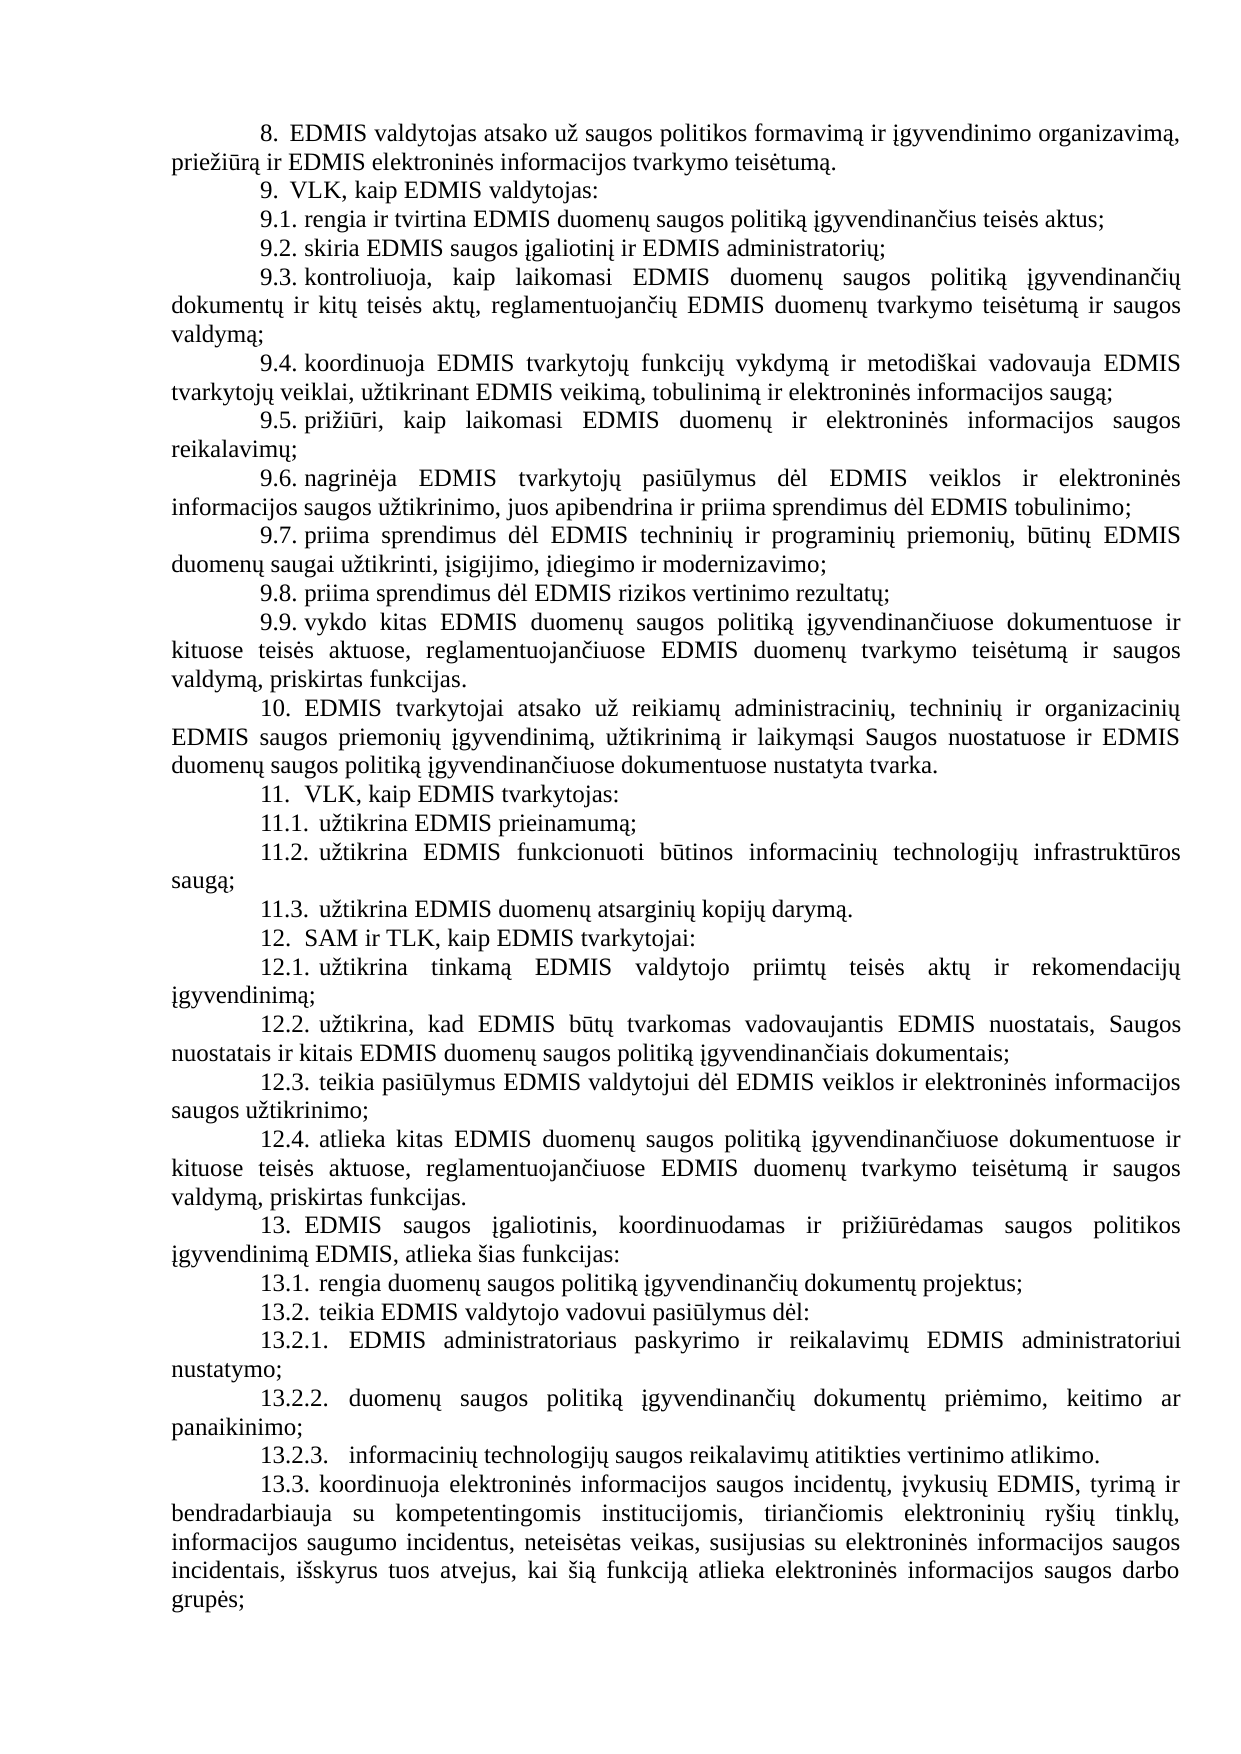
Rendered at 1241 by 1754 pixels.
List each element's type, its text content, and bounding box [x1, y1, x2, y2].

text 9.6. nagrinėja EDMIS tvarkytojų pasiūlymus dėl EDMIS veiklos ir elektroninės informacijos saugos užtikrinimo, juos apibendrina ir priima sprendimus dėl EDMIS tobulinimo; [171, 463, 1181, 521]
text 9.8. priima sprendimus dėl EDMIS rizikos vertinimo rezultatų; [171, 578, 1181, 607]
text 13.1. rengia duomenų saugos politiką įgyvendinančių dokumentų projektus; [171, 1268, 1181, 1297]
text 13. EDMIS saugos įgaliotinis, koordinuodamas ir prižiūrėdamas saugos politikos įgyvendinimą EDMIS, atlieka šias funkcijas: [171, 1211, 1181, 1268]
text 11.1. užtikrina EDMIS prieinamumą; [171, 808, 1181, 837]
text 9.3. kontroliuoja, kaip laikomasi EDMIS duomenų saugos politiką įgyvendinančių dokumentų ir kitų teisės aktų, reglamentuojančių EDMIS duomenų tvarkymo teisėtumą ir saugos valdymą; [171, 262, 1181, 348]
text 12.3. teikia pasiūlymus EDMIS valdytojui dėl EDMIS veiklos ir elektroninės informacijos saugos užtikrinimo; [171, 1067, 1181, 1124]
text 11.3. užtikrina EDMIS duomenų atsarginių kopijų darymą. [171, 894, 1181, 923]
text 11. VLK, kaip EDMIS tvarkytojas: [171, 779, 1181, 808]
text 9.2. skiria EDMIS saugos įgaliotinį ir EDMIS administratorių; [171, 233, 1181, 262]
text 9.1. rengia ir tvirtina EDMIS duomenų saugos politiką įgyvendinančius teisės aktus; [171, 204, 1181, 233]
text 13.2.3. informacinių technologijų saugos reikalavimų atitikties vertinimo atlikimo. [171, 1441, 1181, 1469]
text 9.4. koordinuoja EDMIS tvarkytojų funkcijų vykdymą ir metodiškai vadovauja EDMIS tvarkytojų veiklai, užtikrinant EDMIS veikimą, tobulinimą ir elektroninės informacijos saugą; [171, 348, 1181, 406]
text 12.4. atlieka kitas EDMIS duomenų saugos politiką įgyvendinančiuose dokumentuose ir kituose teisės aktuose, reglamentuojančiuose EDMIS duomenų tvarkymo teisėtumą ir saugos valdymą, priskirtas funkcijas. [171, 1124, 1181, 1211]
text 13.2.1. EDMIS administratoriaus paskyrimo ir reikalavimų EDMIS administratoriui nustatymo; [171, 1326, 1181, 1383]
text 8. EDMIS valdytojas atsako už saugos politikos formavimą ir įgyvendinimo organizavimą, priežiūrą ir EDMIS elektroninės informacijos tvarkymo teisėtumą. [171, 118, 1181, 176]
text 12. SAM ir TLK, kaip EDMIS tvarkytojai: [171, 923, 1181, 952]
text 9.5. prižiūri, kaip laikomasi EDMIS duomenų ir elektroninės informacijos saugos reikalavimų; [171, 406, 1181, 463]
text 9.7. priima sprendimus dėl EDMIS techninių ir programinių priemonių, būtinų EDMIS duomenų saugai užtikrinti, įsigijimo, įdiegimo ir modernizavimo; [171, 521, 1181, 578]
text 9.9. vykdo kitas EDMIS duomenų saugos politiką įgyvendinančiuose dokumentuose ir kituose teisės aktuose, reglamentuojančiuose EDMIS duomenų tvarkymo teisėtumą ir saugos valdymą, priskirtas funkcijas. [171, 607, 1181, 693]
text 13.2.2. duomenų saugos politiką įgyvendinančių dokumentų priėmimo, keitimo ar panaikinimo; [171, 1383, 1181, 1441]
text 13.3. koordinuoja elektroninės informacijos saugos incidentų, įvykusių EDMIS, tyrimą ir bendradarbiauja su kompetentingomis institucijomis, tiriančiomis elektroninių ryšių tinklų, informacijos saugumo incidentus, neteisėtas veikas, susijusias su elektroninės informacijos saugos incidentais, išskyrus tuos atvejus, kai šią funkciją atlieka elektroninės informacijos saugos darbo grupės; [171, 1469, 1181, 1613]
text 12.1. užtikrina tinkamą EDMIS valdytojo priimtų teisės aktų ir rekomendacijų įgyvendinimą; [171, 952, 1181, 1009]
text 12.2. užtikrina, kad EDMIS būtų tvarkomas vadovaujantis EDMIS nuostatais, Saugos nuostatais ir kitais EDMIS duomenų saugos politiką įgyvendinančiais dokumentais; [171, 1009, 1181, 1067]
text 13.2. teikia EDMIS valdytojo vadovui pasiūlymus dėl: [171, 1297, 1181, 1326]
text 10. EDMIS tvarkytojai atsako už reikiamų administracinių, techninių ir organizacinių EDMIS saugos priemonių įgyvendinimą, užtikrinimą ir laikymąsi Saugos nuostatuose ir EDMIS duomenų saugos politiką įgyvendinančiuose dokumentuose nustatyta tvarka. [171, 693, 1181, 779]
text 11.2. užtikrina EDMIS funkcionuoti būtinos informacinių technologijų infrastruktūros saugą; [171, 837, 1181, 894]
text 9. VLK, kaip EDMIS valdytojas: [171, 176, 1181, 204]
